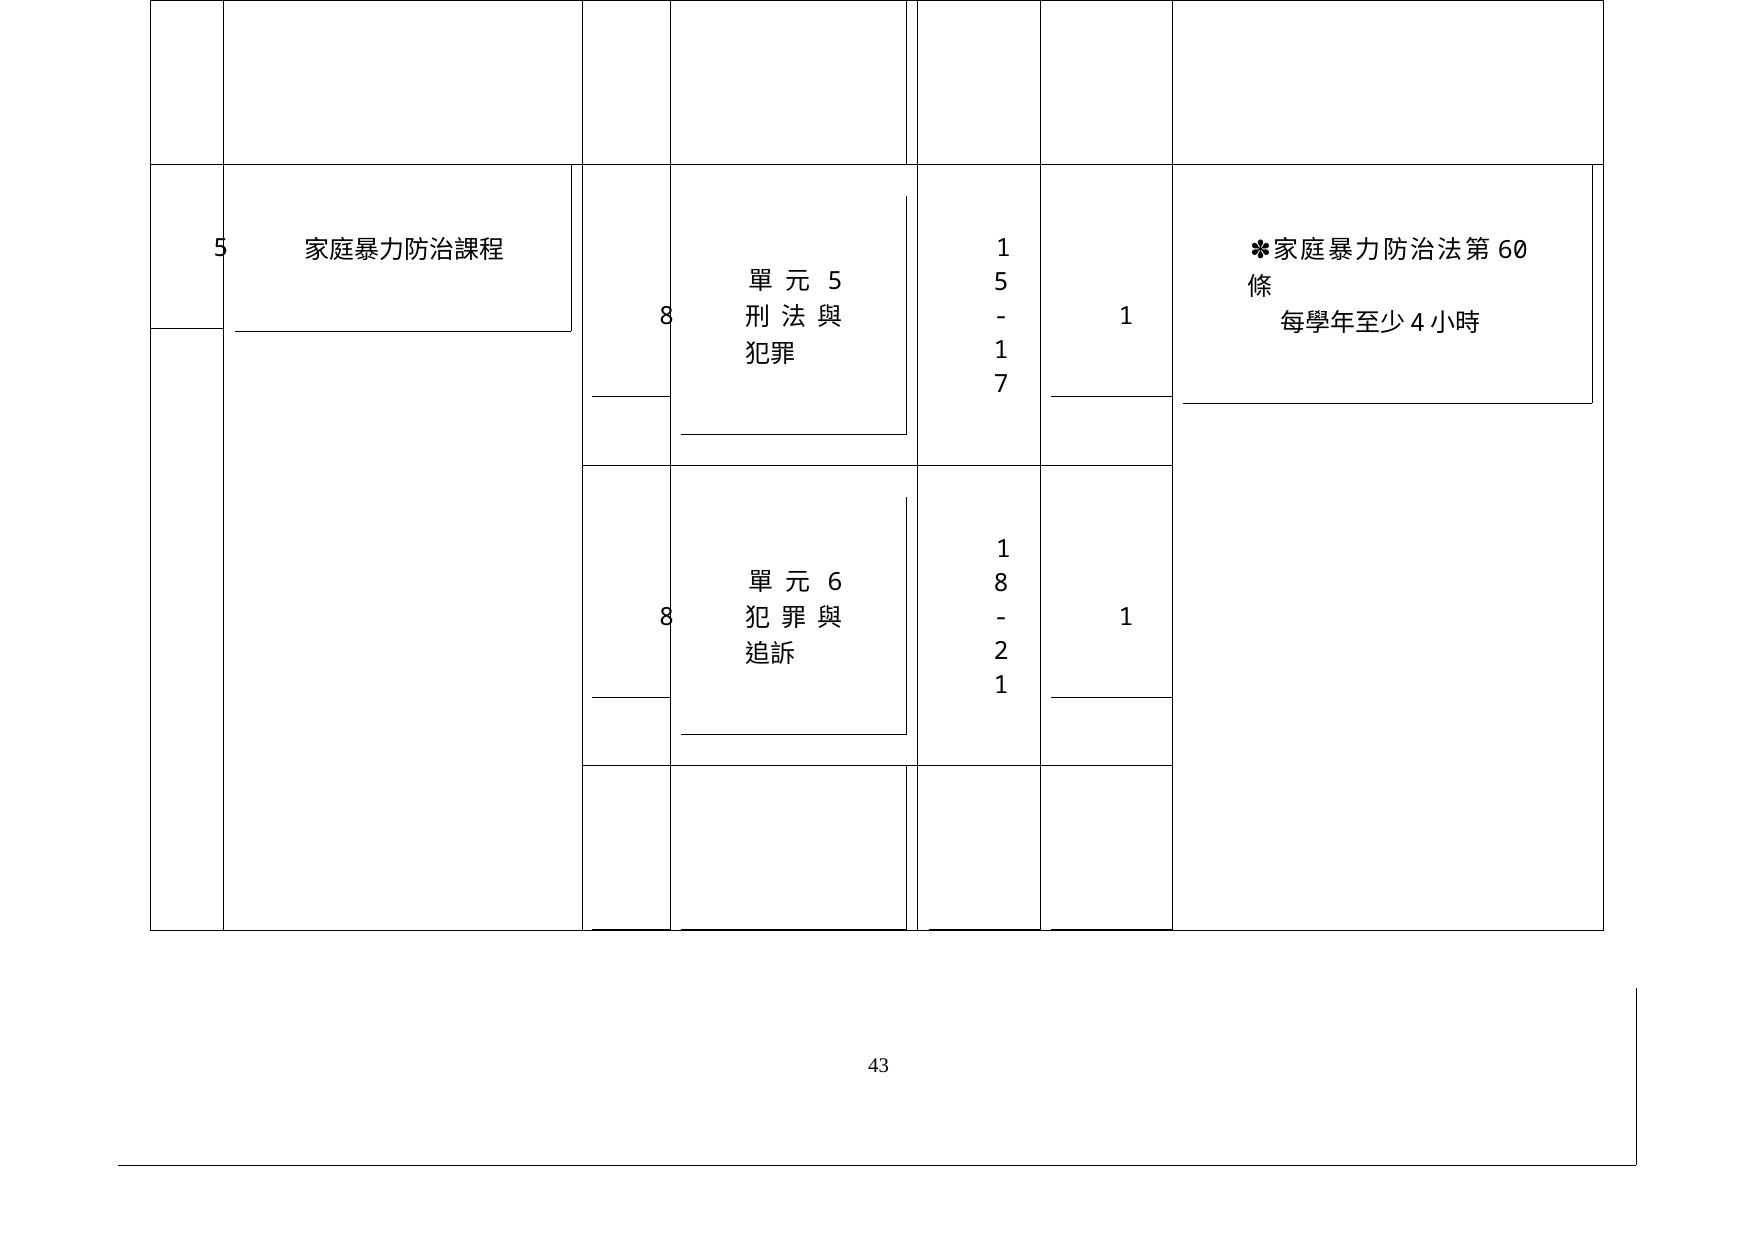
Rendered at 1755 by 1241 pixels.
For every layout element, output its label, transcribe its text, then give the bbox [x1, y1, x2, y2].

table_cell 15-17 [918, 165, 1040, 465]
table_cell [583, 766, 670, 929]
table_cell 家庭教育課程及活動 [224, 1, 582, 164]
table_cell [918, 1, 1040, 164]
table_cell [1173, 1, 1603, 164]
table_cell 4 [151, 1, 223, 164]
table_cell [1041, 766, 1172, 929]
table_cell 18-21 [918, 466, 1040, 765]
table_cell [907, 1, 917, 164]
table_cell 1 [1041, 466, 1172, 765]
table_cell 5 [151, 329, 223, 929]
table_cell 單元6犯罪與追訴 [671, 466, 917, 765]
table_cell 5 [151, 165, 223, 328]
table_cell 家庭暴力防治課程 [224, 165, 582, 929]
table_cell 8 [583, 165, 670, 465]
table_cell 單元5刑法與犯罪 [671, 165, 917, 465]
table_cell ✽家庭暴力防治法第60條 每學年至少4小時 [1173, 165, 1603, 929]
table_cell [918, 766, 1040, 929]
table_cell 8 [583, 466, 670, 765]
table_cell [1041, 1, 1172, 164]
table_cell [583, 1, 670, 164]
table_cell 1 [1041, 165, 1172, 465]
table_cell [671, 1, 906, 164]
table_cell [907, 766, 917, 929]
table_cell [671, 766, 906, 929]
